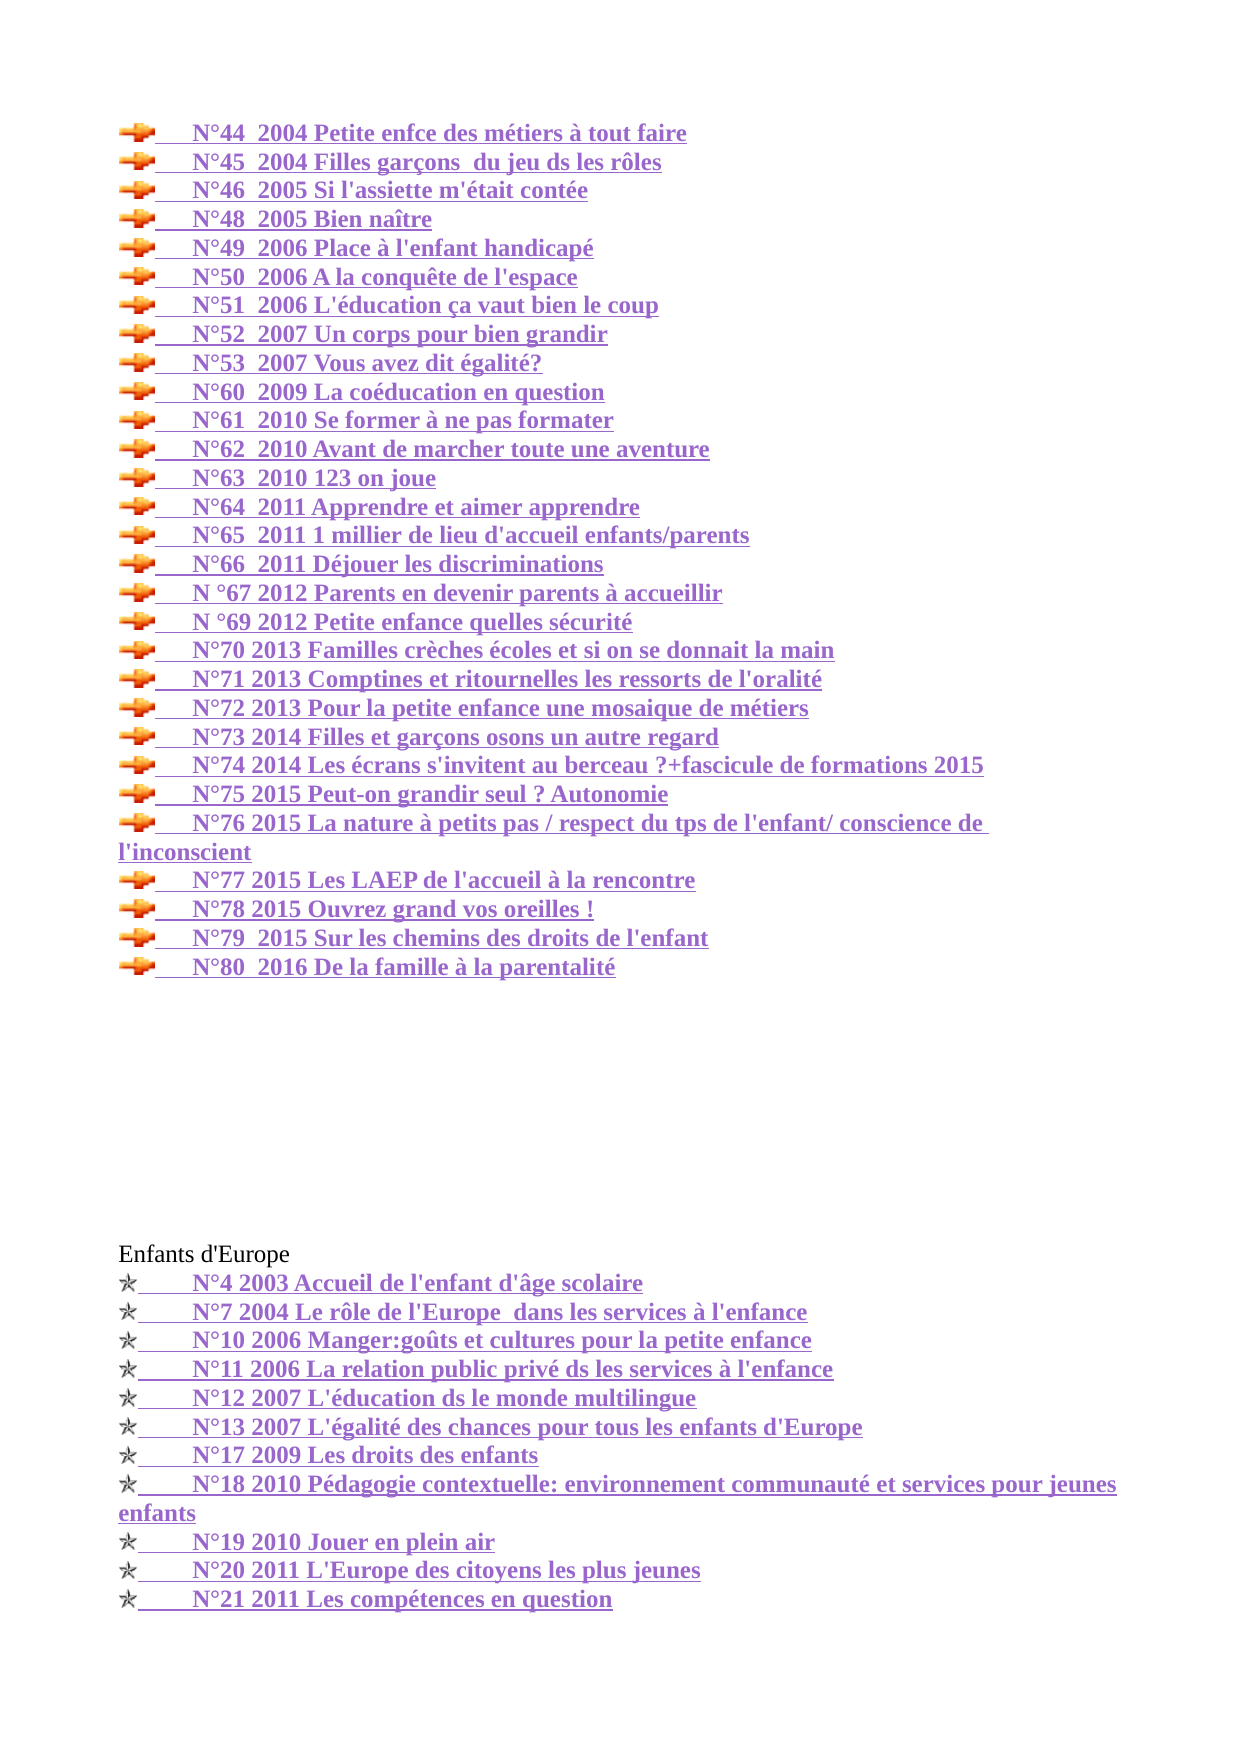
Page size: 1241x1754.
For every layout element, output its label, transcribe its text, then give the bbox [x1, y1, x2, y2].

list N°52 2007 Un corps pour bien grandir [118, 319, 1122, 348]
picture [119, 928, 155, 947]
list N°63 2010 123 on joue [118, 463, 1122, 492]
picture [119, 1273, 137, 1292]
picture [119, 612, 155, 630]
picture [119, 238, 155, 257]
list N°76 2015 La nature à petits pas / respect du tps de l'enfant/ conscience de l'inconscient [118, 808, 1122, 866]
list N°18 2010 Pédagogie contextuelle: environnement communauté et services pour jeunes enfants [118, 1469, 1122, 1527]
picture [119, 583, 155, 602]
picture [119, 296, 155, 314]
picture [119, 439, 155, 458]
picture [119, 871, 155, 889]
list N°61 2010 Se former à ne pas formater [118, 406, 1122, 434]
picture [119, 784, 155, 803]
list N°17 2009 Les droits des enfants [118, 1441, 1122, 1469]
picture [119, 123, 155, 142]
picture [119, 152, 155, 170]
list N°44 2004 Petite enfce des métiers à tout faire [118, 118, 1122, 147]
text Enfants d'Europe [118, 1239, 1122, 1268]
list N°45 2004 Filles garçons du jeu ds les rôles [118, 147, 1122, 176]
list N°48 2005 Bien naître [118, 204, 1122, 233]
picture [119, 756, 155, 774]
picture [119, 382, 155, 400]
picture [119, 698, 155, 717]
list N°74 2014 Les écrans s'invitent au berceau ?+fascicule de formations 2015 [118, 751, 1122, 779]
list N°70 2013 Familles crèches écoles et si on se donnait la main [118, 636, 1122, 664]
list N°64 2011 Apprendre et aimer apprendre [118, 492, 1122, 521]
picture [119, 957, 155, 975]
list N°46 2005 Si l'assiette m'était contée [118, 176, 1122, 204]
picture [119, 1532, 137, 1550]
picture [119, 641, 155, 659]
picture [119, 411, 155, 429]
list N°72 2013 Pour la petite enfance une mosaique de métiers [118, 693, 1122, 722]
list N°10 2006 Manger:goûts et cultures pour la petite enfance [118, 1326, 1122, 1354]
list N°49 2006 Place à l'enfant handicapé [118, 233, 1122, 262]
list N °67 2012 Parents en devenir parents à accueillir [118, 578, 1122, 607]
picture [119, 1417, 137, 1435]
picture [119, 497, 155, 515]
list N°53 2007 Vous avez dit égalité? [118, 348, 1122, 377]
list N°77 2015 Les LAEP de l'accueil à la rencontre [118, 866, 1122, 894]
list N°78 2015 Ouvrez grand vos oreilles ! [118, 894, 1122, 923]
list N°51 2006 L'éducation ça vaut bien le coup [118, 291, 1122, 319]
list N°7 2004 Le rôle de l'Europe dans les services à l'enfance [118, 1297, 1122, 1326]
picture [119, 1474, 137, 1493]
list N°19 2010 Jouer en plein air [118, 1527, 1122, 1556]
picture [119, 468, 155, 487]
list N°65 2011 1 millier de lieu d'accueil enfants/parents [118, 521, 1122, 549]
picture [119, 1446, 137, 1464]
picture [119, 1561, 137, 1579]
list N°75 2015 Peut-on grandir seul ? Autonomie [118, 779, 1122, 808]
list N°4 2003 Accueil de l'enfant d'âge scolaire [118, 1268, 1122, 1297]
picture [119, 669, 155, 688]
list N°79 2015 Sur les chemins des droits de l'enfant [118, 923, 1122, 952]
list N°13 2007 L'égalité des chances pour tous les enfants d'Europe [118, 1412, 1122, 1441]
picture [119, 526, 155, 544]
list N°21 2011 Les compétences en question [118, 1584, 1122, 1613]
picture [119, 353, 155, 372]
list N°11 2006 La relation public privé ds les services à l'enfance [118, 1354, 1122, 1383]
picture [119, 267, 155, 285]
list N°73 2014 Filles et garçons osons un autre regard [118, 722, 1122, 751]
picture [119, 1331, 137, 1349]
picture [119, 727, 155, 745]
picture [119, 1302, 137, 1320]
picture [119, 813, 155, 832]
picture [119, 554, 155, 573]
list N°80 2016 De la famille à la parentalité [118, 952, 1122, 981]
picture [119, 1359, 137, 1378]
list N°71 2013 Comptines et ritournelles les ressorts de l'oralité [118, 664, 1122, 693]
picture [119, 1589, 137, 1608]
picture [119, 209, 155, 228]
picture [119, 181, 155, 199]
list N°60 2009 La coéducation en question [118, 377, 1122, 406]
list N°12 2007 L'éducation ds le monde multilingue [118, 1383, 1122, 1412]
list N°62 2010 Avant de marcher toute une aventure [118, 434, 1122, 463]
list N°20 2011 L'Europe des citoyens les plus jeunes [118, 1556, 1122, 1584]
list N °69 2012 Petite enfance quelles sécurité [118, 607, 1122, 636]
picture [119, 1388, 137, 1407]
picture [119, 324, 155, 343]
list N°50 2006 A la conquête de l'espace [118, 262, 1122, 291]
picture [119, 899, 155, 918]
list N°66 2011 Déjouer les discriminations [118, 549, 1122, 578]
